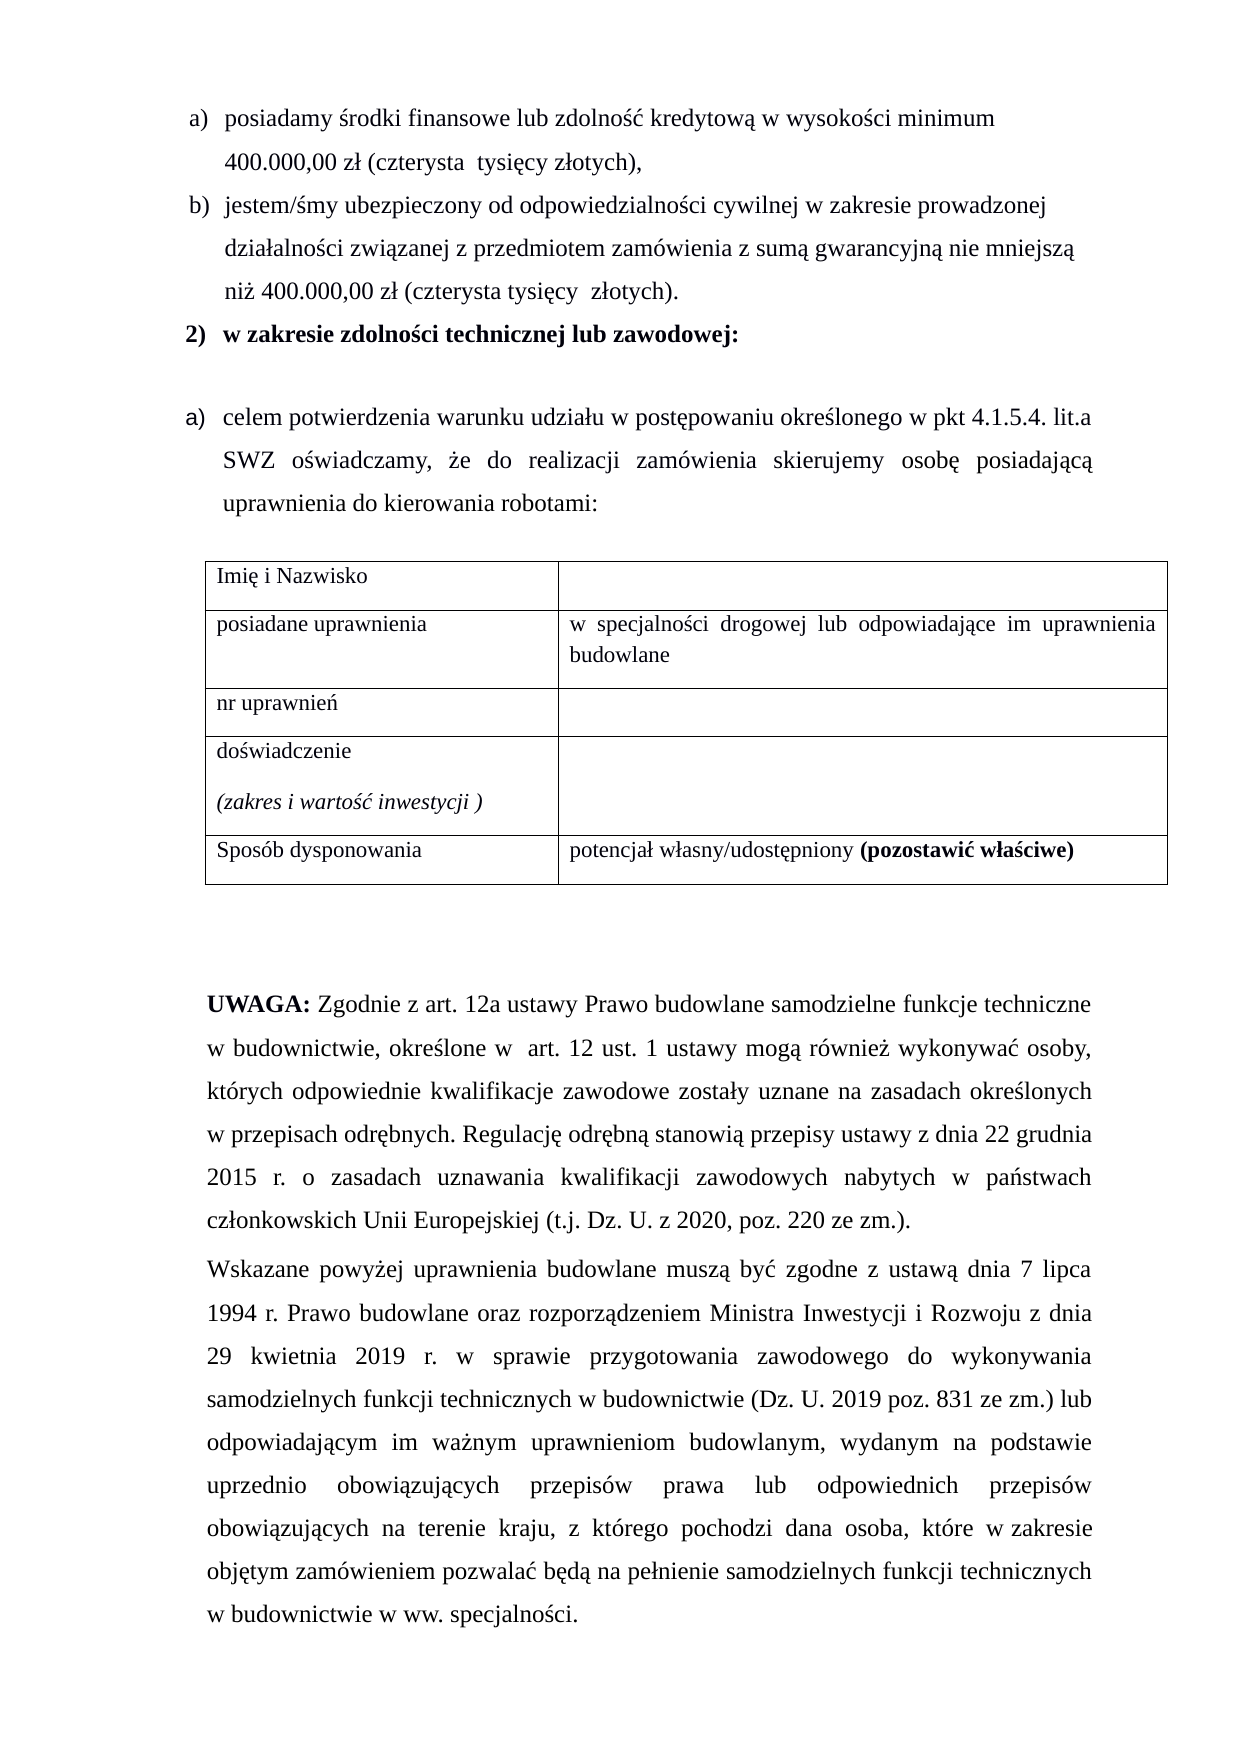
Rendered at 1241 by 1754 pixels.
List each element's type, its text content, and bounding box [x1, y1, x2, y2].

table_cell nr uprawnień [206, 689, 558, 736]
table_header Imię i Nazwisko [206, 562, 558, 609]
list UWAGA: Zgodnie z art. 12a ustawy Prawo budowlane samodzielne funkcje techniczne w budownictwie, określone w art. 12 ust. 1 ustawy mogą również wykonywać osoby, których odpowiednie kwalifikacje zawodowe zostały uznane na zasadach określonych w przepisach odrębnych. Regulację odrębną stanowią przepisy ustawy z dnia 22 grudnia 2015 r. o zasadach uznawania kwalifikacji zawodowych nabytych w państwach członkowskich Unii Europejskiej (t.j. Dz. U. z 2020, poz. 220 ze zm.). [207, 989, 1093, 1234]
table_cell [559, 737, 1167, 835]
list posiadamy środki finansowe lub zdolność kredytową w wysokości minimum 400.000,00 zł (czterysta tysięcy złotych), [189, 103, 1093, 175]
list Wskazane powyżej uprawnienia budowlane muszą być zgodne z ustawą dnia 7 lipca 1994 r. Prawo budowlane oraz rozporządzeniem Ministra Inwestycji i Rozwoju z dnia 29 kwietnia 2019 r. w sprawie przygotowania zawodowego do wykonywania samodzielnych funkcji technicznych w budownictwie (Dz. U. 2019 poz. 831 ze zm.) lub odpowiadającym im ważnym uprawnieniom budowlanym, wydanym na podstawie uprzednio obowiązujących przepisów prawa lub odpowiednich przepisów obowiązujących na terenie kraju, z którego pochodzi dana osoba, które w zakresie objętym zamówieniem pozwalać będą na pełnienie samodzielnych funkcji technicznych w budownictwie w ww. specjalności. [207, 1254, 1093, 1628]
table_header [559, 562, 1167, 609]
table_cell potencjał własny/udostępniony (pozostawić właściwe) [559, 836, 1167, 884]
table_cell doświadczenie (zakres i wartość inwestycji ) [206, 737, 558, 835]
list w zakresie zdolności technicznej lub zawodowej: [185, 319, 1093, 348]
table_cell w specjalności drogowej lub odpowiadające im uprawnienia budowlane [559, 611, 1167, 688]
list jestem/śmy ubezpieczony od odpowiedzialności cywilnej w zakresie prowadzonej działalności związanej z przedmiotem zamówienia z sumą gwarancyjną nie mniejszą niż 400.000,00 zł (czterysta tysięcy złotych). [189, 190, 1093, 305]
table_cell posiadane uprawnienia [206, 611, 558, 688]
list celem potwierdzenia warunku udziału w postępowaniu określonego w pkt 4.1.5.4. lit.a SWZ oświadczamy, że do realizacji zamówienia skierujemy osobę posiadającą uprawnienia do kierowania robotami: [185, 402, 1093, 517]
table_cell [559, 689, 1167, 736]
table_cell Sposób dysponowania [206, 836, 558, 884]
